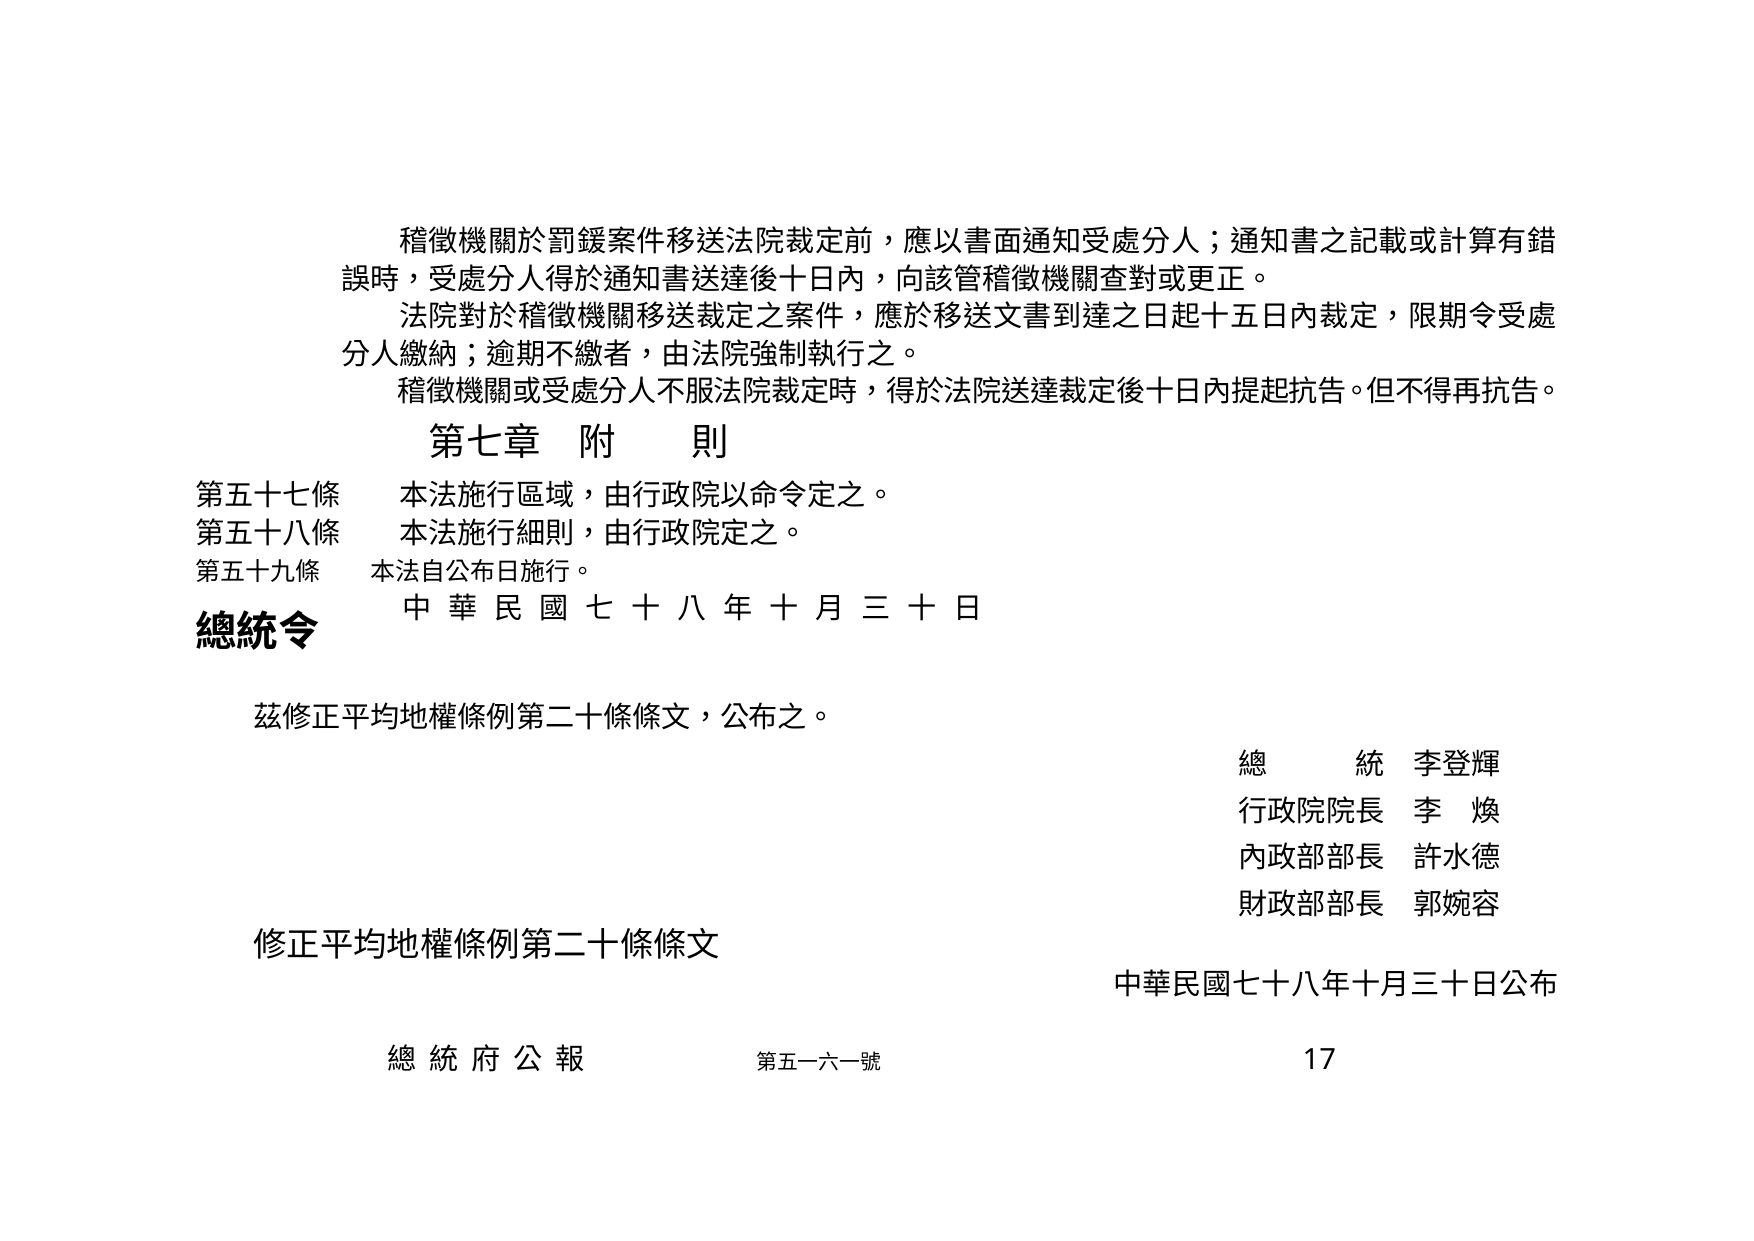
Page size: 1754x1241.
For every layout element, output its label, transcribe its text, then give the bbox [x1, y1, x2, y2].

text 中華民國七十八年十月三十日公布 [195, 964, 1559, 1002]
text 第五十七條 本法施行區域，由行政院以命令定之。 [195, 476, 1559, 513]
text 財政部部長 郭婉容 [195, 881, 1501, 923]
text 稽徵機關或受處分人不服法院裁定時，得於法院送達裁定後十日內提起抗告。但不得再抗告。 [341, 372, 1559, 409]
text 第七章 附 則 [428, 422, 1559, 463]
table_header 中華民國七十八年十月三十日 [399, 588, 986, 694]
text 行政院院長 李 煥 [195, 788, 1501, 829]
text 內政部部長 許水德 [195, 834, 1501, 876]
text 法院對於稽徵機關移送裁定之案件，應於移送文書到達之日起十五日內裁定，限期令受處分人繳納；逾期不繳者，由法院強制執行之。 [341, 297, 1559, 372]
text 總 統 李登輝 [195, 741, 1501, 783]
text 第五十八條 本法施行細則，由行政院定之。 [195, 513, 1559, 551]
table_header 總統令 [192, 588, 399, 694]
text 第五十九條 本法自公布日施行。 [195, 551, 1559, 588]
text 稽徵機關於罰鍰案件移送法院裁定前，應以書面通知受處分人；通知書之記載或計算有錯誤時，受處分人得於通知書送達後十日內，向該管稽徵機關查對或更正。 [341, 222, 1559, 297]
text 茲修正平均地權條例第二十條條文，公布之。 [195, 694, 1559, 736]
text 修正平均地權條例第二十條條文 [253, 923, 1559, 964]
